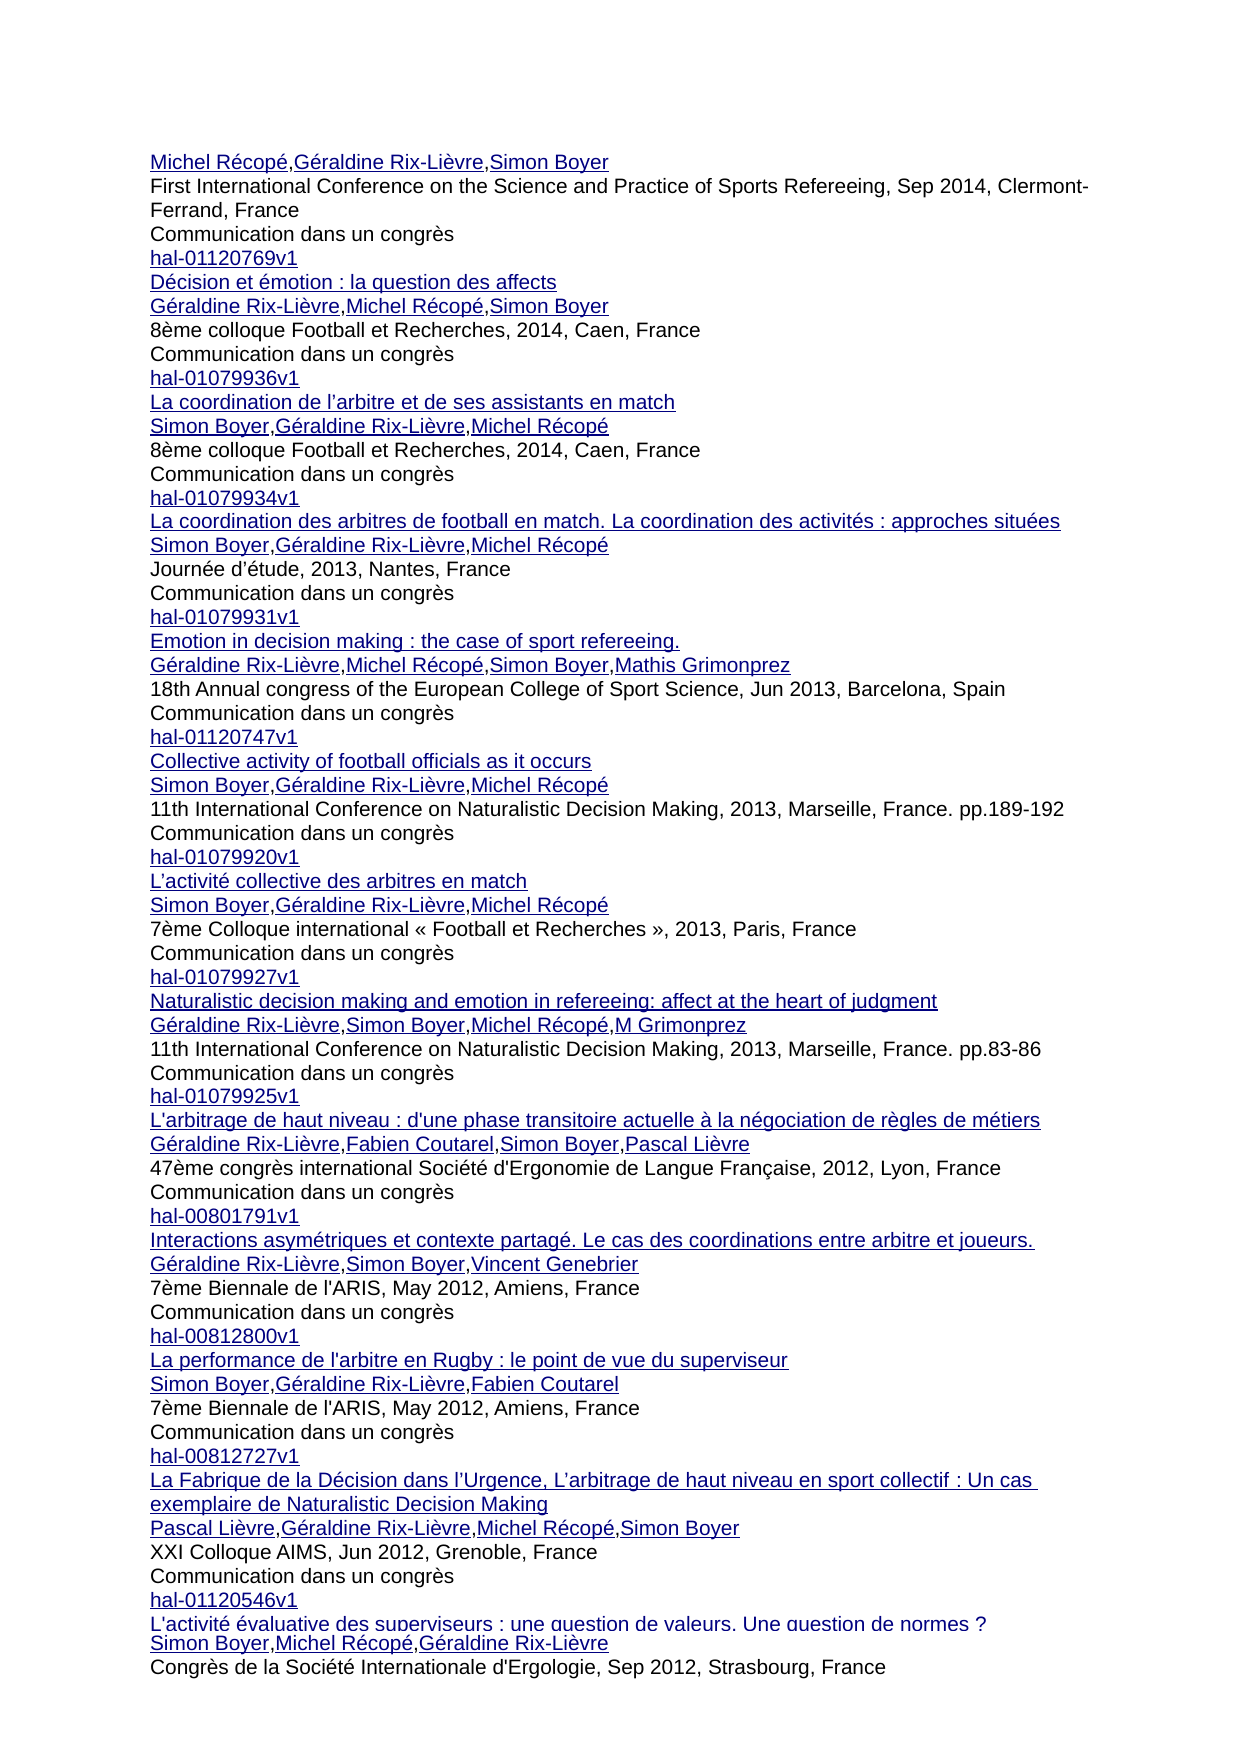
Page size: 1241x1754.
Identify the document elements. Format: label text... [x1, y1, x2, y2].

table_cell Collective activity of football officials as it occurs Simon Boyer,Géraldine Rix-Lièvre,Michel Récopé 11th International Conference on Naturalistic Decision Making, 2013, Marseille, France. pp.189-192 Communication dans un congrès hal-01079920v1 [150, 749, 1090, 869]
table_cell La coordination de l’arbitre et de ses assistants en match Simon Boyer,Géraldine Rix-Lièvre,Michel Récopé 8ème colloque Football et Recherches, 2014, Caen, France Communication dans un congrès hal-01079934v1 [150, 390, 1090, 509]
table_cell La coordination des arbitres de football en match. La coordination des activités : approches situées Simon Boyer,Géraldine Rix-Lièvre,Michel Récopé Journée d’étude, 2013, Nantes, France Communication dans un congrès hal-01079931v1 [150, 509, 1090, 629]
table_cell Emotion in decision making : the case of sport refereeing. Géraldine Rix-Lièvre,Michel Récopé,Simon Boyer,Mathis Grimonprez 18th Annual congress of the European College of Sport Science, Jun 2013, Barcelona, Spain Communication dans un congrès hal-01120747v1 [150, 629, 1090, 749]
table_cell Interactions asymétriques et contexte partagé. Le cas des coordinations entre arbitre et joueurs. Géraldine Rix-Lièvre,Simon Boyer,Vincent Genebrier 7ème Biennale de l'ARIS, May 2012, Amiens, France Communication dans un congrès hal-00812800v1 [150, 1228, 1090, 1348]
table_cell L'activité évaluative des superviseurs : une question de valeurs. Une question de normes ? Simon Boyer,Michel Récopé,Géraldine Rix-Lièvre Congrès de la Société Internationale d'Ergologie, Sep 2012, Strasbourg, France [150, 1611, 1090, 1679]
table_cell La performance de l'arbitre en Rugby : le point de vue du superviseur Simon Boyer,Géraldine Rix-Lièvre,Fabien Coutarel 7ème Biennale de l'ARIS, May 2012, Amiens, France Communication dans un congrès hal-00812727v1 [150, 1348, 1090, 1468]
table_cell Décision et émotion : la question des affects Géraldine Rix-Lièvre,Michel Récopé,Simon Boyer 8ème colloque Football et Recherches, 2014, Caen, France Communication dans un congrès hal-01079936v1 [150, 270, 1090, 389]
table_cell La Fabrique de la Décision dans l’Urgence, L’arbitrage de haut niveau en sport collectif : Un cas exemplaire de Naturalistic Decision Making Pascal Lièvre,Géraldine Rix-Lièvre,Michel Récopé,Simon Boyer XXI Colloque AIMS, Jun 2012, Grenoble, France Communication dans un congrès hal-01120546v1 [150, 1468, 1090, 1611]
table_cell L’activité collective des arbitres en match Simon Boyer,Géraldine Rix-Lièvre,Michel Récopé 7ème Colloque international « Football et Recherches », 2013, Paris, France Communication dans un congrès hal-01079927v1 [150, 869, 1090, 988]
table_cell L'arbitrage de haut niveau : d'une phase transitoire actuelle à la négociation de règles de métiers Géraldine Rix-Lièvre,Fabien Coutarel,Simon Boyer,Pascal Lièvre 47ème congrès international Société d'Ergonomie de Langue Française, 2012, Lyon, France Communication dans un congrès hal-00801791v1 [150, 1108, 1090, 1228]
table_cell Michel Récopé,Géraldine Rix-Lièvre,Simon Boyer First International Conference on the Science and Practice of Sports Refereeing, Sep 2014, Clermont-Ferrand, France Communication dans un congrès hal-01120769v1 [150, 150, 1090, 270]
table_cell Naturalistic decision making and emotion in refereeing: affect at the heart of judgment Géraldine Rix-Lièvre,Simon Boyer,Michel Récopé,M Grimonprez 11th International Conference on Naturalistic Decision Making, 2013, Marseille, France. pp.83-86 Communication dans un congrès hal-01079925v1 [150, 989, 1090, 1108]
